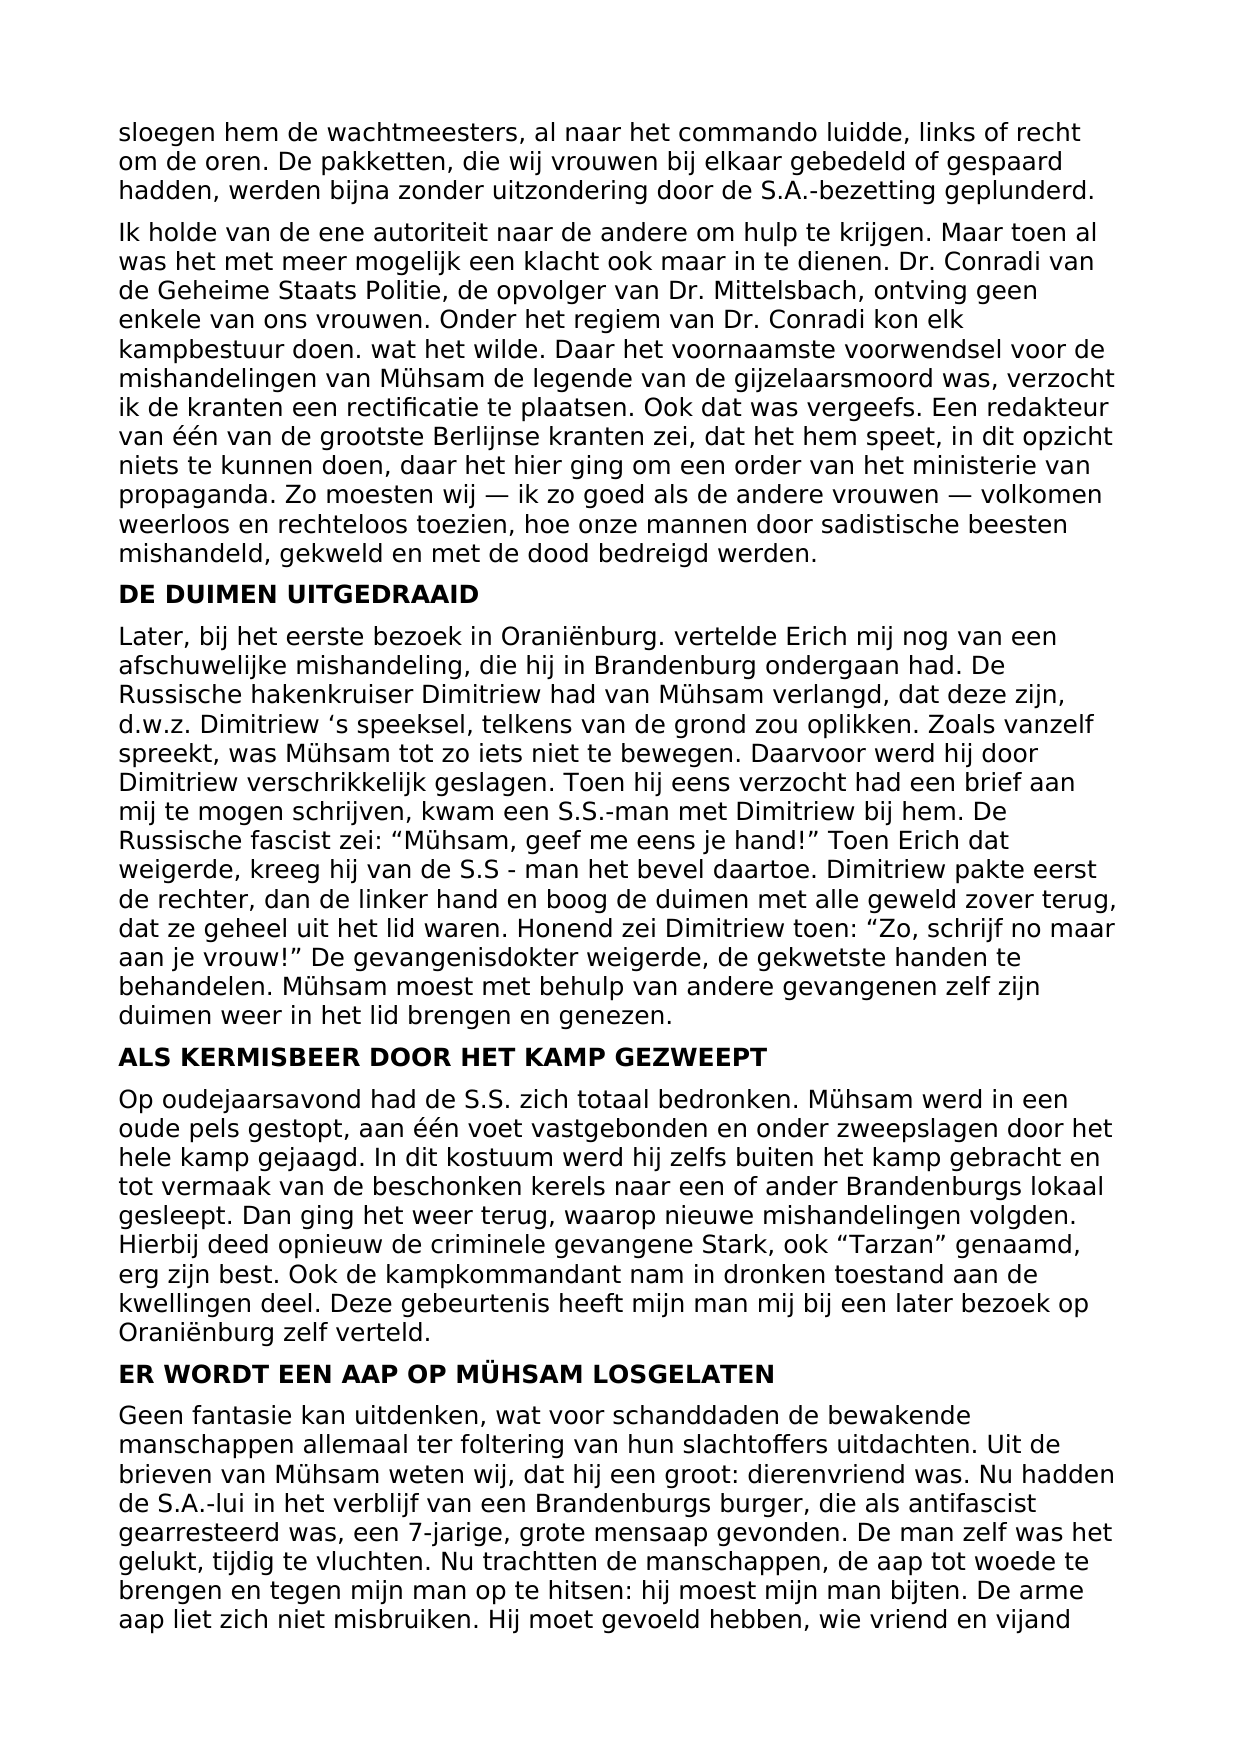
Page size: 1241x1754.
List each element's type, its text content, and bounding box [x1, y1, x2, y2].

text ALS KERMISBEER DOOR HET KAMP GEZWEEPT [118, 1043, 1122, 1072]
text Geen fantasie kan uitdenken, wat voor schanddaden de bewakende manschappen allemaal ter foltering van hun slachtoffers uitdachten. Uit de brieven van Mühsam weten wij, dat hij een groot: dierenvriend was. Nu hadden de S.A.-lui in het verblijf van een Brandenburgs burger, die als antifascist gearresteerd was, een 7-jarige, grote mensaap gevonden. De man zelf was het gelukt, tijdig te vluchten. Nu trachtten de manschappen, de aap tot woede te brengen en tegen mijn man op te hitsen: hij moest mijn man bijten. De arme aap liet zich niet misbruiken. Hij moet gevoeld hebben, wie vriend en vijand [118, 1401, 1122, 1635]
text Op oudejaarsavond had de S.S. zich totaal bedronken. Mühsam werd in een oude pels gestopt, aan één voet vastgebonden en onder zweepslagen door het hele kamp gejaagd. In dit kostuum werd hij zelfs buiten het kamp gebracht en tot vermaak van de beschonken kerels naar een of ander Brandenburgs lokaal gesleept. Dan ging het weer terug, waarop nieuwe mishandelingen volgden. Hierbij deed opnieuw de criminele gevangene Stark, ook “Tarzan” genaamd, erg zijn best. Ook de kampkommandant nam in dronken toestand aan de kwellingen deel. Deze gebeurtenis heeft mijn man mij bij een later bezoek op Oraniënburg zelf verteld. [118, 1085, 1122, 1347]
text DE DUIMEN UITGEDRAAID [118, 581, 1122, 610]
text ER WORDT EEN AAP OP MÜHSAM LOSGELATEN [118, 1360, 1122, 1389]
text sloegen hem de wachtmeesters, al naar het commando luidde, links of recht om de oren. De pakketten, die wij vrouwen bij elkaar gebedeld of gespaard hadden, werden bijna zonder uitzondering door de S.A.-bezetting geplunderd. [118, 118, 1122, 206]
text Later, bij het eerste bezoek in Oraniënburg. vertelde Erich mij nog van een afschuwelijke mishandeling, die hij in Brandenburg ondergaan had. De Russische hakenkruiser Dimitriew had van Mühsam verlangd, dat deze zijn, d.w.z. Dimitriew ‘s speeksel, telkens van de grond zou oplikken. Zoals vanzelf spreekt, was Mühsam tot zo iets niet te bewegen. Daarvoor werd hij door Dimitriew verschrikkelijk geslagen. Toen hij eens verzocht had een brief aan mij te mogen schrijven, kwam een S.S.-man met Dimitriew bij hem. De Russische fascist zei: “Mühsam, geef me eens je hand!” Toen Erich dat weigerde, kreeg hij van de S.S - man het bevel daartoe. Dimitriew pakte eerst de rechter, dan de linker hand en boog de duimen met alle geweld zover terug, dat ze geheel uit het lid waren. Honend zei Dimitriew toen: “Zo, schrijf no maar aan je vrouw!” De gevangenisdokter weigerde, de gekwetste handen te behandelen. Mühsam moest met behulp van andere gevangenen zelf zijn duimen weer in het lid brengen en genezen. [118, 622, 1122, 1031]
text Ik holde van de ene autoriteit naar de andere om hulp te krijgen. Maar toen al was het met meer mogelijk een klacht ook maar in te dienen. Dr. Conradi van de Geheime Staats Politie, de opvolger van Dr. Mittelsbach, ontving geen enkele van ons vrouwen. Onder het regiem van Dr. Conradi kon elk kampbestuur doen. wat het wilde. Daar het voornaamste voorwendsel voor de mishandelingen van Mühsam de legende van de gijzelaarsmoord was, verzocht ik de kranten een rectificatie te plaatsen. Ook dat was vergeefs. Een redakteur van één van de grootste Berlijnse kranten zei, dat het hem speet, in dit opzicht niets te kunnen doen, daar het hier ging om een order van het ministerie van propaganda. Zo moesten wij — ik zo goed als de andere vrouwen — volkomen weerloos en rechteloos toezien, hoe onze mannen door sadistische beesten mishandeld, gekweld en met de dood bedreigd werden. [118, 218, 1122, 568]
